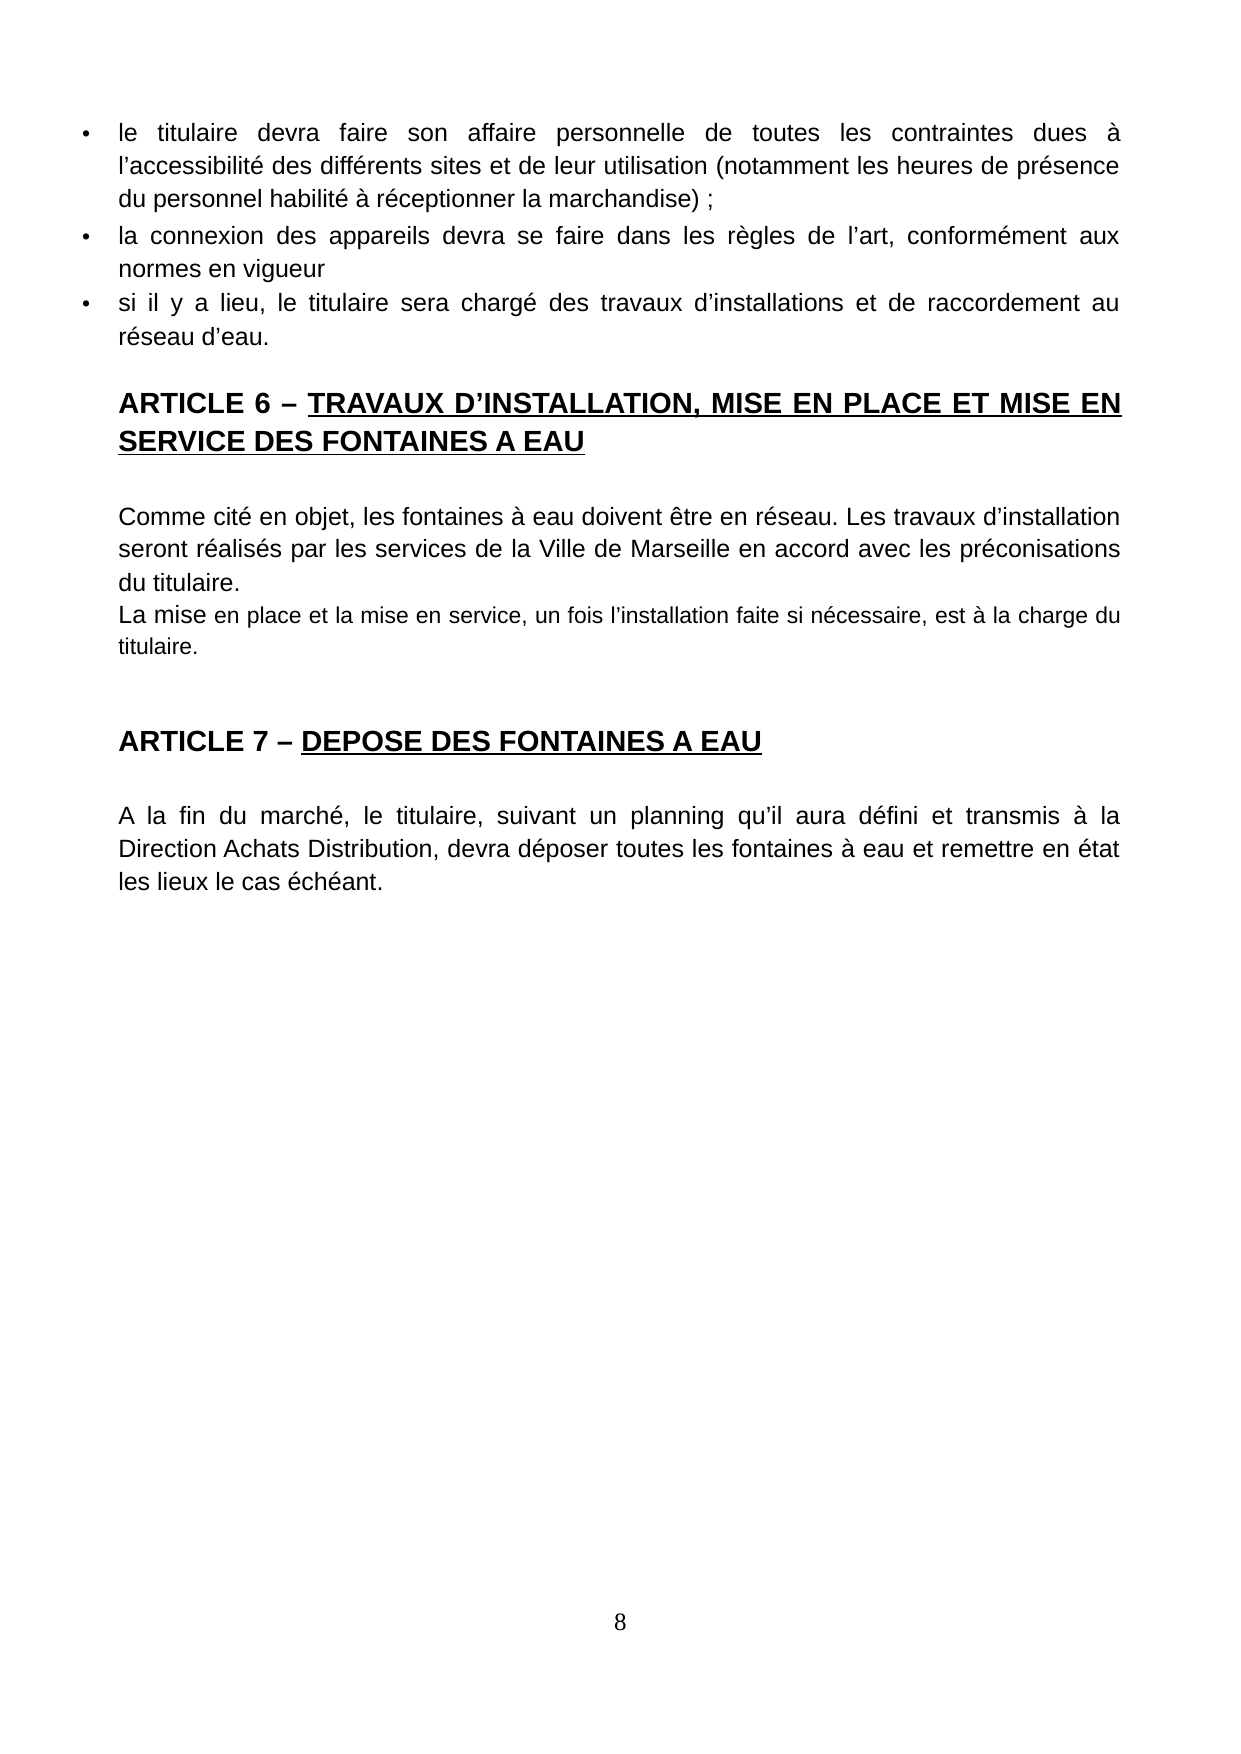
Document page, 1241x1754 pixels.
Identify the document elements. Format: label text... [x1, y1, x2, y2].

text ARTICLE 6 – TRAVAUX D’INSTALLATION, MISE EN PLACE ET MISE EN SERVICE DES FONTAINES A EAU [118, 386, 1122, 458]
list la connexion des appareils devra se faire dans les règles de l’art, conformément aux normes en vigueur [82, 221, 1122, 283]
list le titulaire devra faire son affaire personnelle de toutes les contraintes dues à l’accessibilité des différents sites et de leur utilisation (notamment les heures de présence du personnel habilité à réceptionner la marchandise) ; [82, 118, 1122, 213]
list si il y a lieu, le titulaire sera chargé des travaux d’installations et de raccordement au réseau d’eau. [82, 288, 1122, 350]
text A la fin du marché, le titulaire, suivant un planning qu’il aura défini et transmis à la Direction Achats Distribution, devra déposer toutes les fontaines à eau et remettre en état les lieux le cas échéant. [118, 801, 1122, 896]
text Comme cité en objet, les fontaines à eau doivent être en réseau. Les travaux d’installation seront réalisés par les services de la Ville de Marseille en accord avec les préconisations du titulaire. [118, 501, 1122, 596]
text ARTICLE 7 – DEPOSE DES FONTAINES A EAU [118, 724, 1122, 757]
text La mise en place et la mise en service, un fois l’installation faite si nécessaire, est à la charge du titulaire. [118, 601, 1122, 659]
